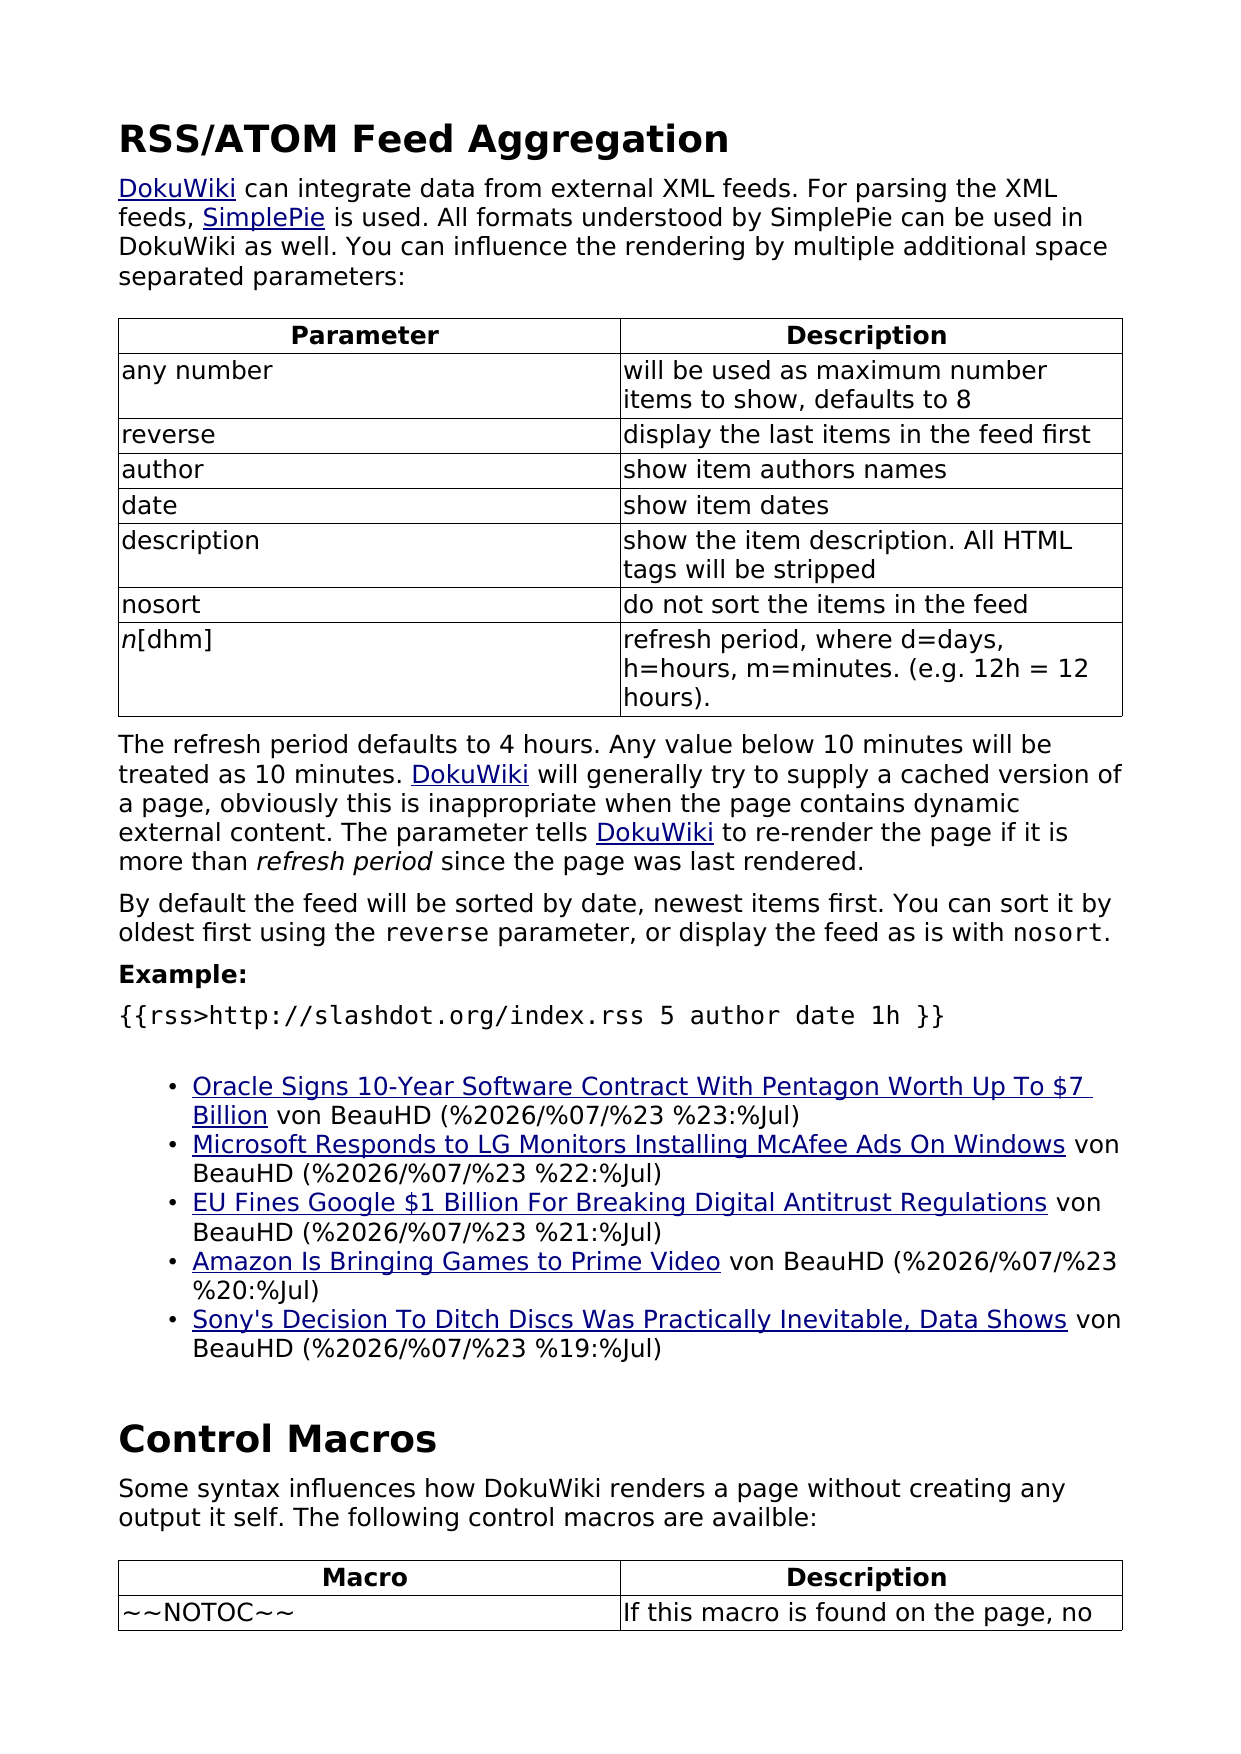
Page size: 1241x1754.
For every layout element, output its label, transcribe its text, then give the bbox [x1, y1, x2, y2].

list Microsoft Responds to LG Monitors Installing McAfee Ads On Windows von BeauHD (%2026/%07/%23 %22:%Jul) [177, 1130, 1122, 1188]
table_cell description [119, 524, 620, 587]
table_header Description [621, 319, 1122, 353]
table_cell n[dhm] [119, 623, 620, 716]
table_cell reverse [119, 419, 620, 453]
table_header Parameter [119, 319, 620, 353]
text {{rss>http://slashdot.org/index.rss 5 author date 1h }} [118, 1001, 1122, 1031]
list EU Fines Google $1 Billion For Breaking Digital Antitrust Regulations von BeauHD (%2026/%07/%23 %21:%Jul) [177, 1188, 1122, 1247]
table_cell display the last items in the feed first [621, 419, 1122, 453]
table_header Macro [119, 1561, 620, 1595]
table_cell ~~NOTOC~~ [119, 1596, 620, 1630]
table_cell refresh period, where d=days, h=hours, m=minutes. (e.g. 12h = 12 hours). [621, 623, 1122, 716]
table_cell any number [119, 354, 620, 418]
table_cell author [119, 454, 620, 488]
subtitle Control Macros [118, 1418, 1122, 1462]
list Oracle Signs 10-Year Software Contract With Pentagon Worth Up To $7 Billion von BeauHD (%2026/%07/%23 %23:%Jul) [177, 1072, 1122, 1130]
table_cell If this macro is found on the page, no [621, 1596, 1122, 1630]
table_cell nosort [119, 588, 620, 622]
text By default the feed will be sorted by date, newest items first. You can sort it by oldest first using the reverse parameter, or display the feed as is with nosort. [118, 889, 1122, 947]
table_cell will be used as maximum number items to show, defaults to 8 [621, 354, 1122, 418]
table_cell do not sort the items in the feed [621, 588, 1122, 622]
table_header Description [621, 1561, 1122, 1595]
table_cell show the item description. All HTML tags will be stripped [621, 524, 1122, 587]
list Amazon Is Bringing Games to Prime Video von BeauHD (%2026/%07/%23 %20:%Jul) [177, 1247, 1122, 1305]
table_cell date [119, 489, 620, 523]
text The refresh period defaults to 4 hours. Any value below 10 minutes will be treated as 10 minutes. DokuWiki will generally try to supply a cached version of a page, obviously this is inappropriate when the page contains dynamic external content. The parameter tells DokuWiki to re-render the page if it is more than refresh period since the page was last rendered. [118, 731, 1122, 876]
text DokuWiki can integrate data from external XML feeds. For parsing the XML feeds, SimplePie is used. All formats understood by SimplePie can be used in DokuWiki as well. You can influence the rendering by multiple additional space separated parameters: [118, 174, 1122, 291]
text Example: [118, 960, 1122, 989]
table_cell show item authors names [621, 454, 1122, 488]
table_cell show item dates [621, 489, 1122, 523]
subtitle RSS/ATOM Feed Aggregation [118, 118, 1122, 162]
text Some syntax influences how DokuWiki renders a page without creating any output it self. The following control macros are availble: [118, 1474, 1122, 1532]
list Sony's Decision To Ditch Discs Was Practically Inevitable, Data Shows von BeauHD (%2026/%07/%23 %19:%Jul) [177, 1305, 1122, 1363]
